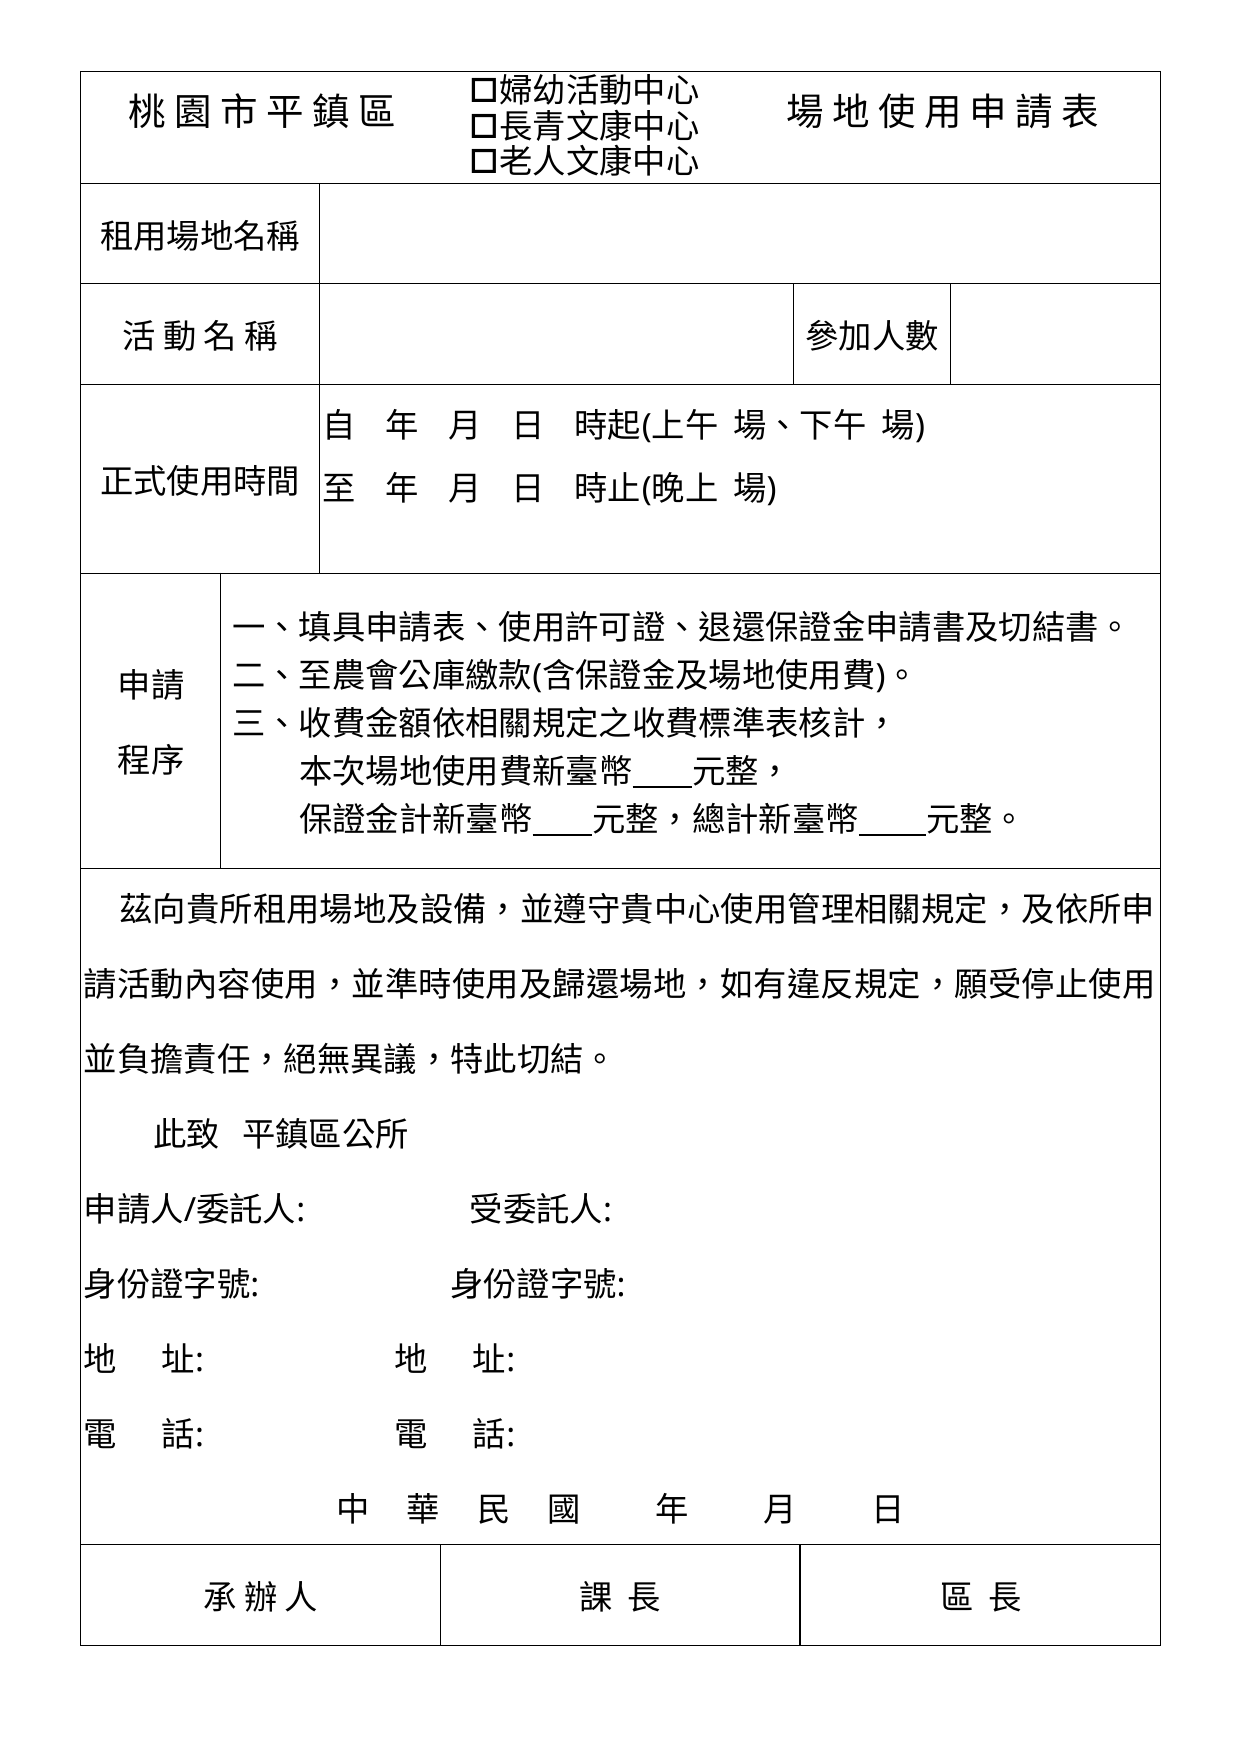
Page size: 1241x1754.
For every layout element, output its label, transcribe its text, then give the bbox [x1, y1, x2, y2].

table_cell 區 長 [801, 1545, 1160, 1644]
table_cell 申請 程序 [81, 574, 220, 868]
table_header 婦幼活動中心 [451, 74, 717, 109]
table_cell 茲向貴所租用場地及設備，並遵守貴中心使用管理相關規定，及依所申請活動內容使用，並準時使用及歸還場地，如有違反規定，願受停止使用並負擔責任，絕無異議，特此切結。 此致 平鎮區公所 申請人/委託人: 受委託人: 身份證字號: 身份證字號: 地 址: 地 址: 電 話: 電 話: 中 華 民 國 年 月 日 [81, 869, 1160, 1544]
table_cell [320, 184, 1160, 283]
table_cell [951, 284, 1160, 384]
table_cell 自 年 月 日 時起(上午 場、下午 場) 至 年 月 日 時止(晚上 場) [320, 385, 1160, 573]
table_cell 參加人數 [794, 284, 950, 384]
table_cell 承 辦 人 [81, 1545, 440, 1644]
table_cell 課 長 [441, 1545, 799, 1644]
table_cell 長青文康中心 [451, 109, 717, 144]
table_cell 一、填具申請表、使用許可證、退還保證金申請書及切結書。 二、至農會公庫繳款(含保證金及場地使用費)。 三、收費金額依相關規定之收費標準表核計， 本次場地使用費新臺幣 元整， 保證金計新臺幣 元整，總計新臺幣 元整。 [221, 574, 1160, 868]
table_cell 租用場地名稱 [81, 184, 319, 283]
table_header 桃 園 市 平 鎮 區 場 地 使 用 申 請 表 [81, 74, 1160, 183]
table_cell 老人文康中心 [451, 144, 717, 180]
table_cell 正式使用時間 [81, 385, 319, 573]
table_cell [320, 284, 793, 384]
table_cell 活 動 名 稱 [81, 284, 319, 384]
